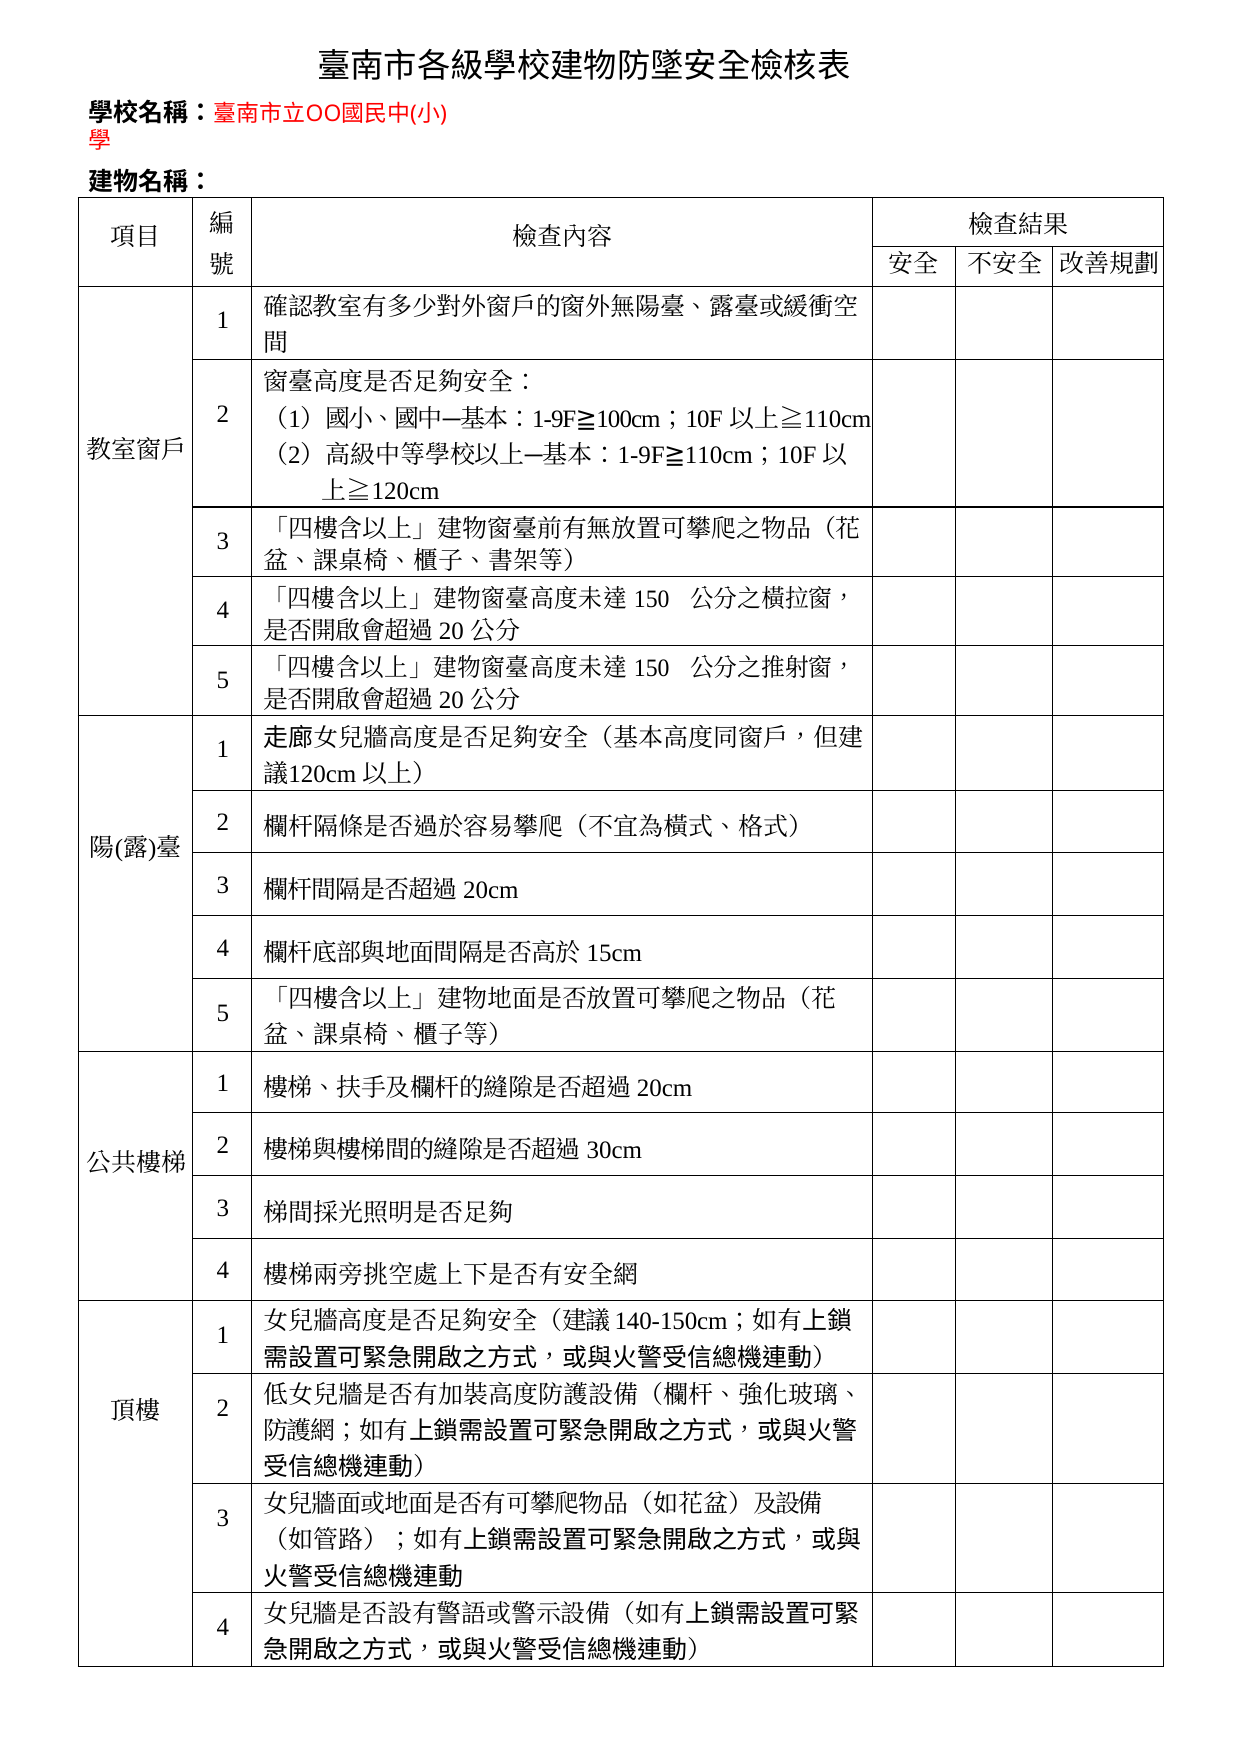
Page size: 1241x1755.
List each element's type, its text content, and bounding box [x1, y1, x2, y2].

text 建物名稱： [89, 166, 455, 196]
table_cell [1053, 791, 1163, 852]
table_cell [873, 853, 955, 914]
table_cell 「四樓含以上」建物地面是否放置可攀爬之物品（花盆、課桌椅、櫃子等） [252, 979, 872, 1051]
table_cell 3 [193, 1176, 251, 1238]
table_cell 5 [193, 646, 251, 715]
table_cell 1 [193, 716, 251, 789]
table_cell [956, 979, 1052, 1051]
table_cell 走廊女兒牆高度是否足夠安全（基本高度同窗戶，但建議120cm 以上） [252, 716, 872, 789]
table_cell 改善規劃 [1053, 247, 1163, 286]
table_header 檢查內容 [252, 198, 872, 286]
table_cell 梯間採光照明是否足夠 [252, 1176, 872, 1238]
table_cell [956, 577, 1052, 645]
table_cell 3 [193, 1484, 251, 1592]
table_cell [1053, 577, 1163, 645]
table_cell [1053, 716, 1163, 789]
table_cell 不安全 [956, 247, 1052, 286]
table_cell 欄杆間隔是否超過 20cm [252, 853, 872, 914]
table_cell [1053, 853, 1163, 914]
table_cell 4 [193, 916, 251, 978]
table_cell 2 [193, 1113, 251, 1175]
table_cell 1 [193, 1301, 251, 1373]
table_cell 2 [193, 791, 251, 852]
table_cell 3 [193, 508, 251, 576]
table_header 項目 [79, 198, 192, 286]
table_cell [956, 1239, 1052, 1300]
table_cell [956, 1052, 1052, 1112]
table_cell [956, 853, 1052, 914]
table_header 檢查結果 [873, 198, 1163, 246]
table_cell [873, 979, 955, 1051]
table_cell 2 [193, 360, 251, 506]
table_cell [956, 1374, 1052, 1483]
table_cell [1053, 979, 1163, 1051]
table_cell 4 [193, 577, 251, 645]
table_cell [956, 1113, 1052, 1175]
table_cell 「四樓含以上」建物窗臺高度未達 150 公分之橫拉窗， 是否開啟會超過 20 公分 [252, 577, 872, 645]
table_cell 頂樓 [79, 1301, 192, 1666]
table_cell [956, 1593, 1052, 1666]
table_header 編號 [193, 198, 251, 286]
table_cell 5 [193, 979, 251, 1051]
table_cell 「四樓含以上」建物窗臺前有無放置可攀爬之物品（花 盆、課桌椅、櫃子、書架等） [252, 508, 872, 576]
table_cell 公共樓梯 [79, 1052, 192, 1300]
table_cell [873, 360, 955, 506]
table_cell [1053, 916, 1163, 978]
table_cell [1053, 287, 1163, 358]
table_cell [873, 1239, 955, 1300]
table_cell 4 [193, 1593, 251, 1666]
table_cell [1053, 1052, 1163, 1112]
table_cell [873, 916, 955, 978]
table_cell [873, 1593, 955, 1666]
table_cell 「四樓含以上」建物窗臺高度未達 150 公分之推射窗， 是否開啟會超過 20 公分 [252, 646, 872, 715]
table_cell 陽(露)臺 [79, 716, 192, 1051]
table_cell 2 [193, 1374, 251, 1483]
table_cell [956, 646, 1052, 715]
table_cell 教室窗戶 [79, 287, 192, 715]
table_cell 樓梯與樓梯間的縫隙是否超過 30cm [252, 1113, 872, 1175]
table_cell [956, 791, 1052, 852]
table_cell [956, 287, 1052, 358]
table_cell [956, 916, 1052, 978]
table_cell [873, 508, 955, 576]
table_cell 確認教室有多少對外窗戶的窗外無陽臺、露臺或緩衝空間 [252, 287, 872, 358]
table_cell [873, 1176, 955, 1238]
table_cell 女兒牆面或地面是否有可攀爬物品（如花盆）及設備（如管路）；如有上鎖需設置可緊急開啟之方式，或與火警受信總機連動 [252, 1484, 872, 1592]
table_cell 低女兒牆是否有加裝高度防護設備（欄杆、強化玻璃、防護網；如有上鎖需設置可緊急開啟之方式，或與火警受信總機連動） [252, 1374, 872, 1483]
table_cell [873, 1113, 955, 1175]
table_cell [873, 791, 955, 852]
table_cell [1053, 1374, 1163, 1483]
table_cell 窗臺高度是否足夠安全： （1）國小、國中─基本：1-9F≧100cm；10F 以上≧110cm （2）高級中等學校以上─基本：1-9F≧110cm；10F 以上≧120cm [252, 360, 872, 506]
table_cell [873, 577, 955, 645]
subtitle 臺南市各級學校建物防墜安全檢核表 [64, 34, 1088, 88]
table_cell [956, 1176, 1052, 1238]
table_cell [1053, 1301, 1163, 1373]
table_cell 1 [193, 1052, 251, 1112]
table_cell 女兒牆高度是否足夠安全（建議 140-150cm；如有上鎖需設置可緊急開啟之方式，或與火警受信總機連動） [252, 1301, 872, 1373]
table_cell [873, 1052, 955, 1112]
text 學校名稱：臺南市立OO國民中(小)學 [89, 98, 455, 156]
table_cell [1053, 1484, 1163, 1592]
table_cell 3 [193, 853, 251, 914]
table_cell [1053, 646, 1163, 715]
table_cell 女兒牆是否設有警語或警示設備（如有上鎖需設置可緊急開啟之方式，或與火警受信總機連動） [252, 1593, 872, 1666]
table_cell 1 [193, 287, 251, 358]
table_cell 樓梯、扶手及欄杆的縫隙是否超過 20cm [252, 1052, 872, 1112]
table_cell [956, 508, 1052, 576]
table_cell [1053, 1593, 1163, 1666]
table_cell [873, 1374, 955, 1483]
table_cell [1053, 508, 1163, 576]
table_cell [1053, 1113, 1163, 1175]
table_cell [1053, 1239, 1163, 1300]
table_cell [873, 1301, 955, 1373]
table_cell [956, 1484, 1052, 1592]
table_cell [873, 716, 955, 789]
table_cell 安全 [873, 247, 955, 286]
table_cell 4 [193, 1239, 251, 1300]
table_cell [1053, 1176, 1163, 1238]
table_cell [956, 716, 1052, 789]
table_cell [1053, 360, 1163, 506]
table_cell [956, 360, 1052, 506]
table_cell [873, 1484, 955, 1592]
table_cell [873, 646, 955, 715]
table_cell [956, 1301, 1052, 1373]
table_cell [873, 287, 955, 358]
table_cell 欄杆隔條是否過於容易攀爬（不宜為橫式、格式） [252, 791, 872, 852]
table_cell 樓梯兩旁挑空處上下是否有安全網 [252, 1239, 872, 1300]
table_cell 欄杆底部與地面間隔是否高於 15cm [252, 916, 872, 978]
